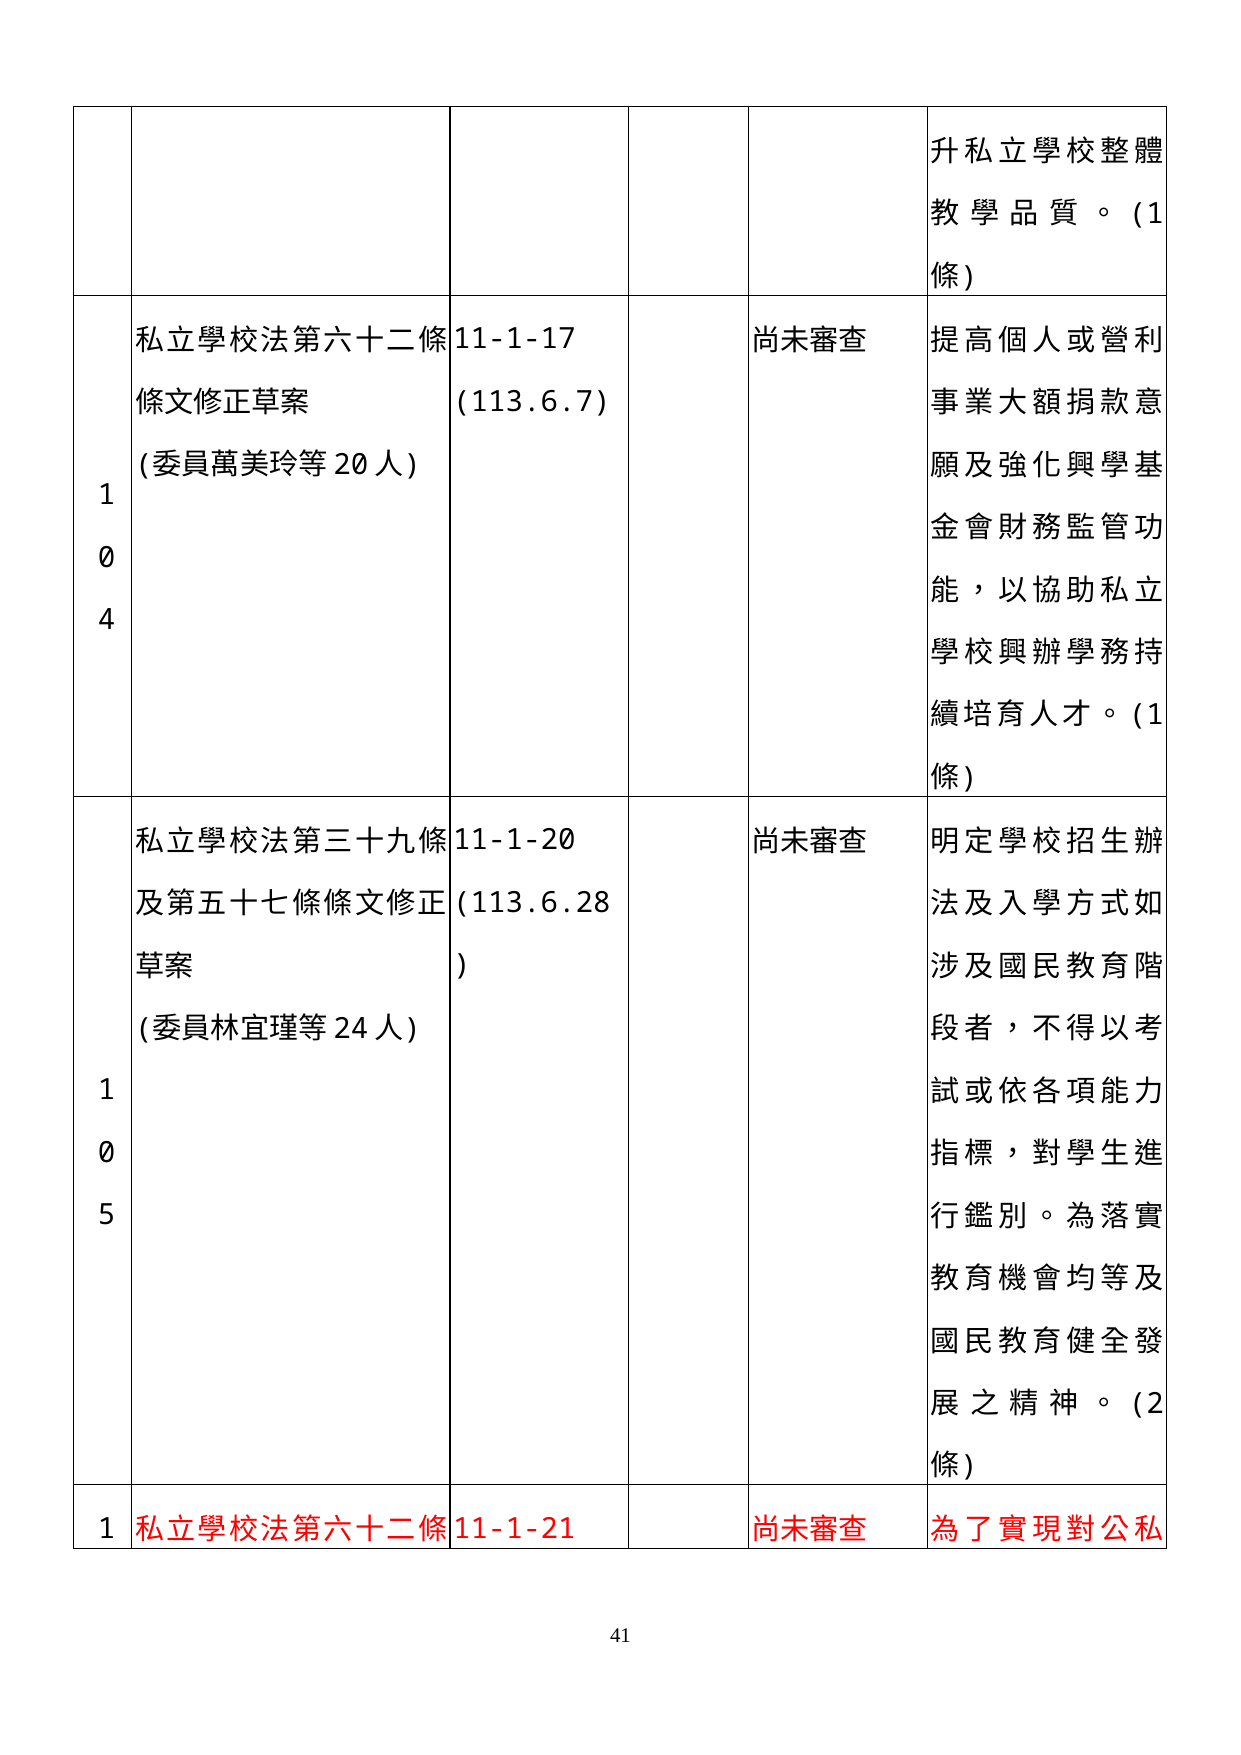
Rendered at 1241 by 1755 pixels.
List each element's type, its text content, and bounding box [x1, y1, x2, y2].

table_cell [451, 107, 628, 294]
table_cell 尚未審查 [749, 1485, 927, 1548]
table_cell [749, 107, 927, 294]
table_cell [74, 1485, 131, 1548]
table_cell [74, 797, 131, 1484]
table_cell 為了實現對公私 [928, 1485, 1166, 1548]
table_cell 私立學校法第六十二條條文修正草案 (委員萬美玲等20人) [132, 296, 449, 796]
table_cell [629, 107, 748, 294]
table_cell 提高個人或營利事業大額捐款意願及強化興學基金會財務監管功能，以協助私立學校興辦學務持續培育人才。(1條) [928, 296, 1166, 796]
table_cell 11-1-17 (113.6.7) [451, 296, 628, 796]
table_cell [74, 296, 131, 796]
table_cell 升私立學校整體教學品質。(1條) [928, 107, 1166, 294]
table_cell 尚未審查 [749, 797, 927, 1484]
table_cell 明定學校招生辦法及入學方式如涉及國民教育階段者，不得以考試或依各項能力指標，對學生進行鑑別。為落實教育機會均等及國民教育健全發展之精神。(2條) [928, 797, 1166, 1484]
table_cell [132, 107, 449, 294]
table_cell [74, 107, 131, 294]
table_cell 11-1-21 [451, 1485, 628, 1548]
table_cell [629, 797, 748, 1484]
table_cell 尚未審查 [749, 296, 927, 796]
table_cell [629, 1485, 748, 1548]
table_cell 私立學校法第六十二條 [132, 1485, 449, 1548]
table_cell 私立學校法第三十九條及第五十七條條文修正草案 (委員林宜瑾等24人) [132, 797, 449, 1484]
table_cell [629, 296, 748, 796]
table_cell 11-1-20 (113.6.28) [451, 797, 628, 1484]
